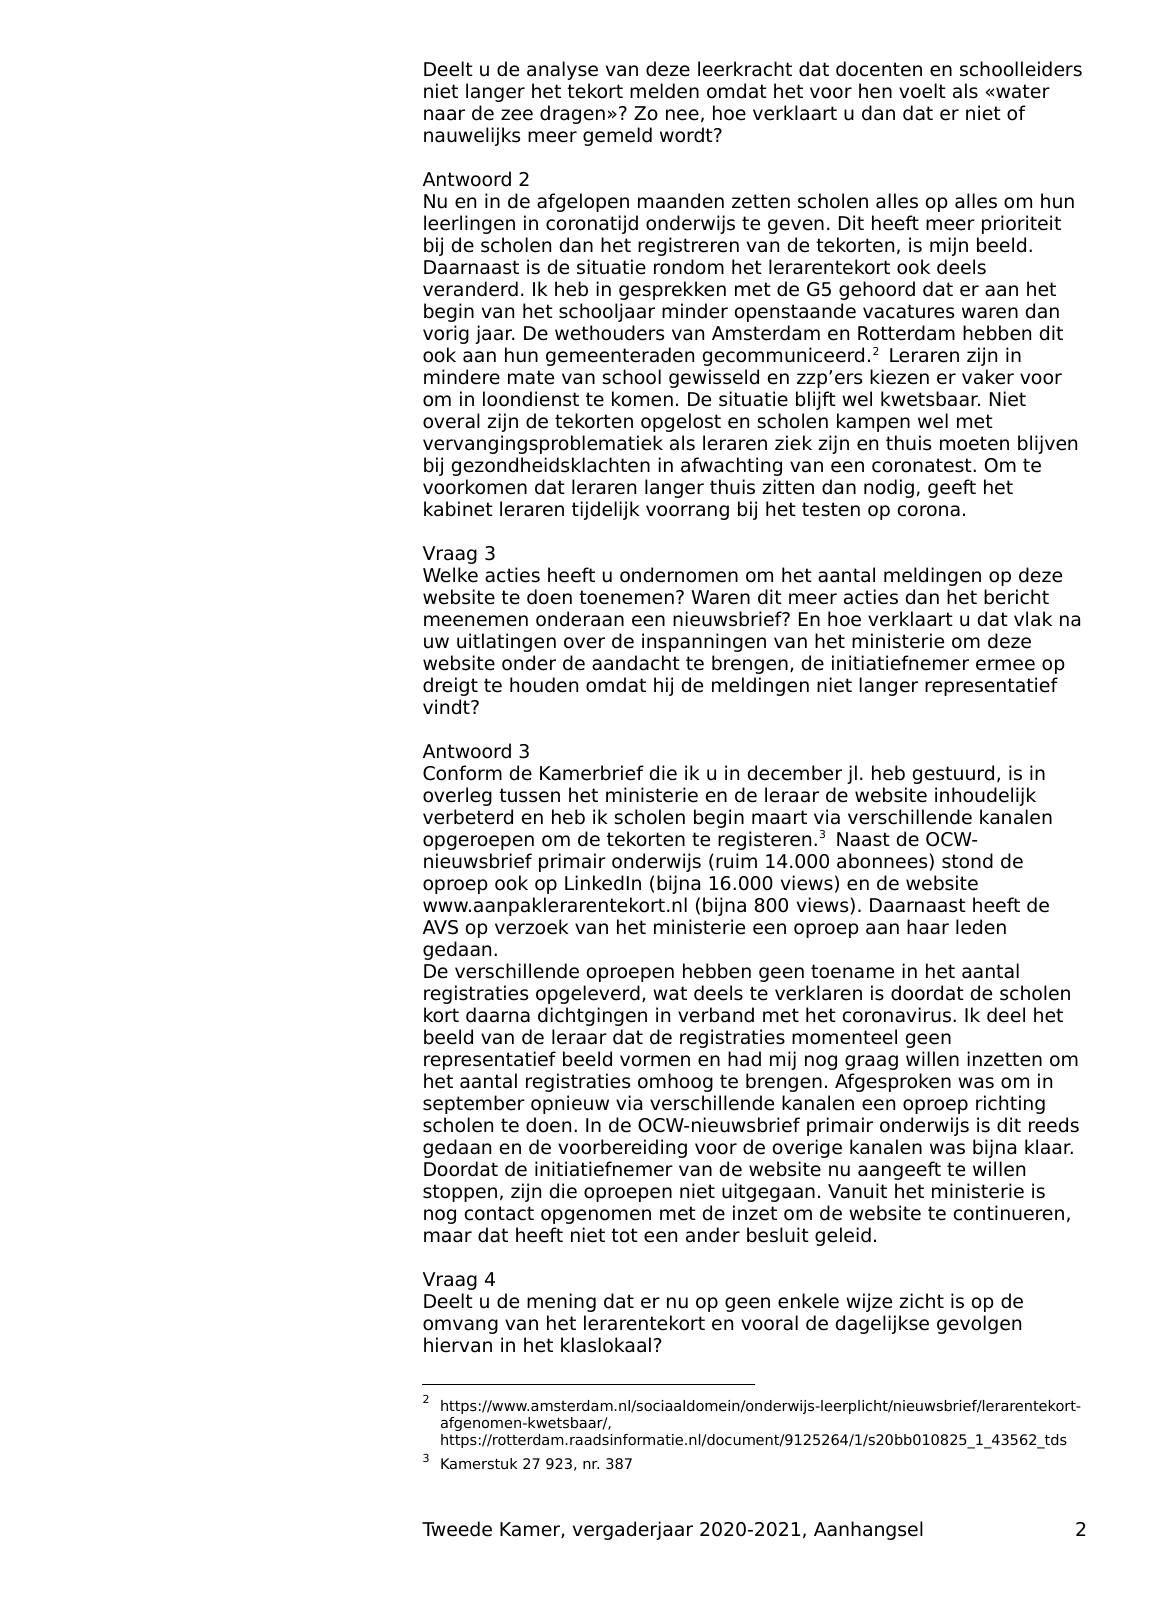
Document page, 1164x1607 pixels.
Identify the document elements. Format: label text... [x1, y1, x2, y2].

text Vraag 4 [422, 1269, 1087, 1291]
text Kamerstuk 27 923, nr. 387 [422, 1452, 1087, 1474]
text Deelt u de mening dat er nu op geen enkele wijze zicht is op de omvang van het lerarentekort en vooral de dagelijkse gevolgen hiervan in het klaslokaal? [422, 1291, 1087, 1357]
text Antwoord 3 [422, 741, 1087, 763]
text De verschillende oproepen hebben geen toename in het aantal registraties opgeleverd, wat deels te verklaren is doordat de scholen kort daarna dichtgingen in verband met het coronavirus. Ik deel het beeld van de leraar dat de registraties momenteel geen representatief beeld vormen en had mij nog graag willen inzetten om het aantal registraties omhoog te brengen. Afgesproken was om in september opnieuw via verschillende kanalen een oproep richting scholen te doen. In de OCW-nieuwsbrief primair onderwijs is dit reeds gedaan en de voorbereiding voor de overige kanalen was bijna klaar. Doordat de initiatiefnemer van de website nu aangeeft te willen stoppen, zijn die oproepen niet uitgegaan. Vanuit het ministerie is nog contact opgenomen met de inzet om de website te continueren, maar dat heeft niet tot een ander besluit geleid. [422, 961, 1087, 1247]
text Vraag 3 [422, 543, 1087, 565]
text Daarnaast is de situatie rondom het lerarentekort ook deels veranderd. Ik heb in gesprekken met de G5 gehoord dat er aan het begin van het schooljaar minder openstaande vacatures waren dan vorig jaar. De wethouders van Amsterdam en Rotterdam hebben dit ook aan hun gemeenteraden gecommuniceerd. Leraren zijn in mindere mate van school gewisseld en zzp’ers kiezen er vaker voor om in loondienst te komen. De situatie blijft wel kwetsbaar. Niet overal zijn de tekorten opgelost en scholen kampen wel met vervangingsproblematiek als leraren ziek zijn en thuis moeten blijven bij gezondheidsklachten in afwachting van een coronatest. Om te voorkomen dat leraren langer thuis zitten dan nodig, geeft het kabinet leraren tijdelijk voorrang bij het testen op corona. [422, 257, 1087, 521]
text Welke acties heeft u ondernomen om het aantal meldingen op deze website te doen toenemen? Waren dit meer acties dan het bericht meenemen onderaan een nieuwsbrief? En hoe verklaart u dat vlak na uw uitlatingen over de inspanningen van het ministerie om deze website onder de aandacht te brengen, de initiatiefnemer ermee op dreigt te houden omdat hij de meldingen niet langer representatief vindt? [422, 565, 1087, 719]
text Conform de Kamerbrief die ik u in december jl. heb gestuurd, is in overleg tussen het ministerie en de leraar de website inhoudelijk verbeterd en heb ik scholen begin maart via verschillende kanalen opgeroepen om de tekorten te registeren. Naast de OCW-nieuwsbrief primair onderwijs (ruim 14.000 abonnees) stond de oproep ook op LinkedIn (bijna 16.000 views) en de website www.aanpaklerarentekort.nl (bijna 800 views). Daarnaast heeft de AVS op verzoek van het ministerie een oproep aan haar leden gedaan. [422, 763, 1087, 961]
text Deelt u de analyse van deze leerkracht dat docenten en schoolleiders niet langer het tekort melden omdat het voor hen voelt als «water naar de zee dragen»? Zo nee, hoe verklaart u dan dat er niet of nauwelijks meer gemeld wordt? [422, 59, 1087, 147]
text Antwoord 2 [422, 169, 1087, 191]
text Nu en in de afgelopen maanden zetten scholen alles op alles om hun leerlingen in coronatijd onderwijs te geven. Dit heeft meer prioriteit bij de scholen dan het registreren van de tekorten, is mijn beeld. [422, 191, 1087, 257]
text https://www.amsterdam.nl/sociaaldomein/onderwijs-leerplicht/nieuwsbrief/lerarentekort-afgenomen-kwetsbaar/, https://rotterdam.raadsinformatie.nl/document/9125264/1/s20bb010825_1_43562_tds [422, 1393, 1087, 1449]
